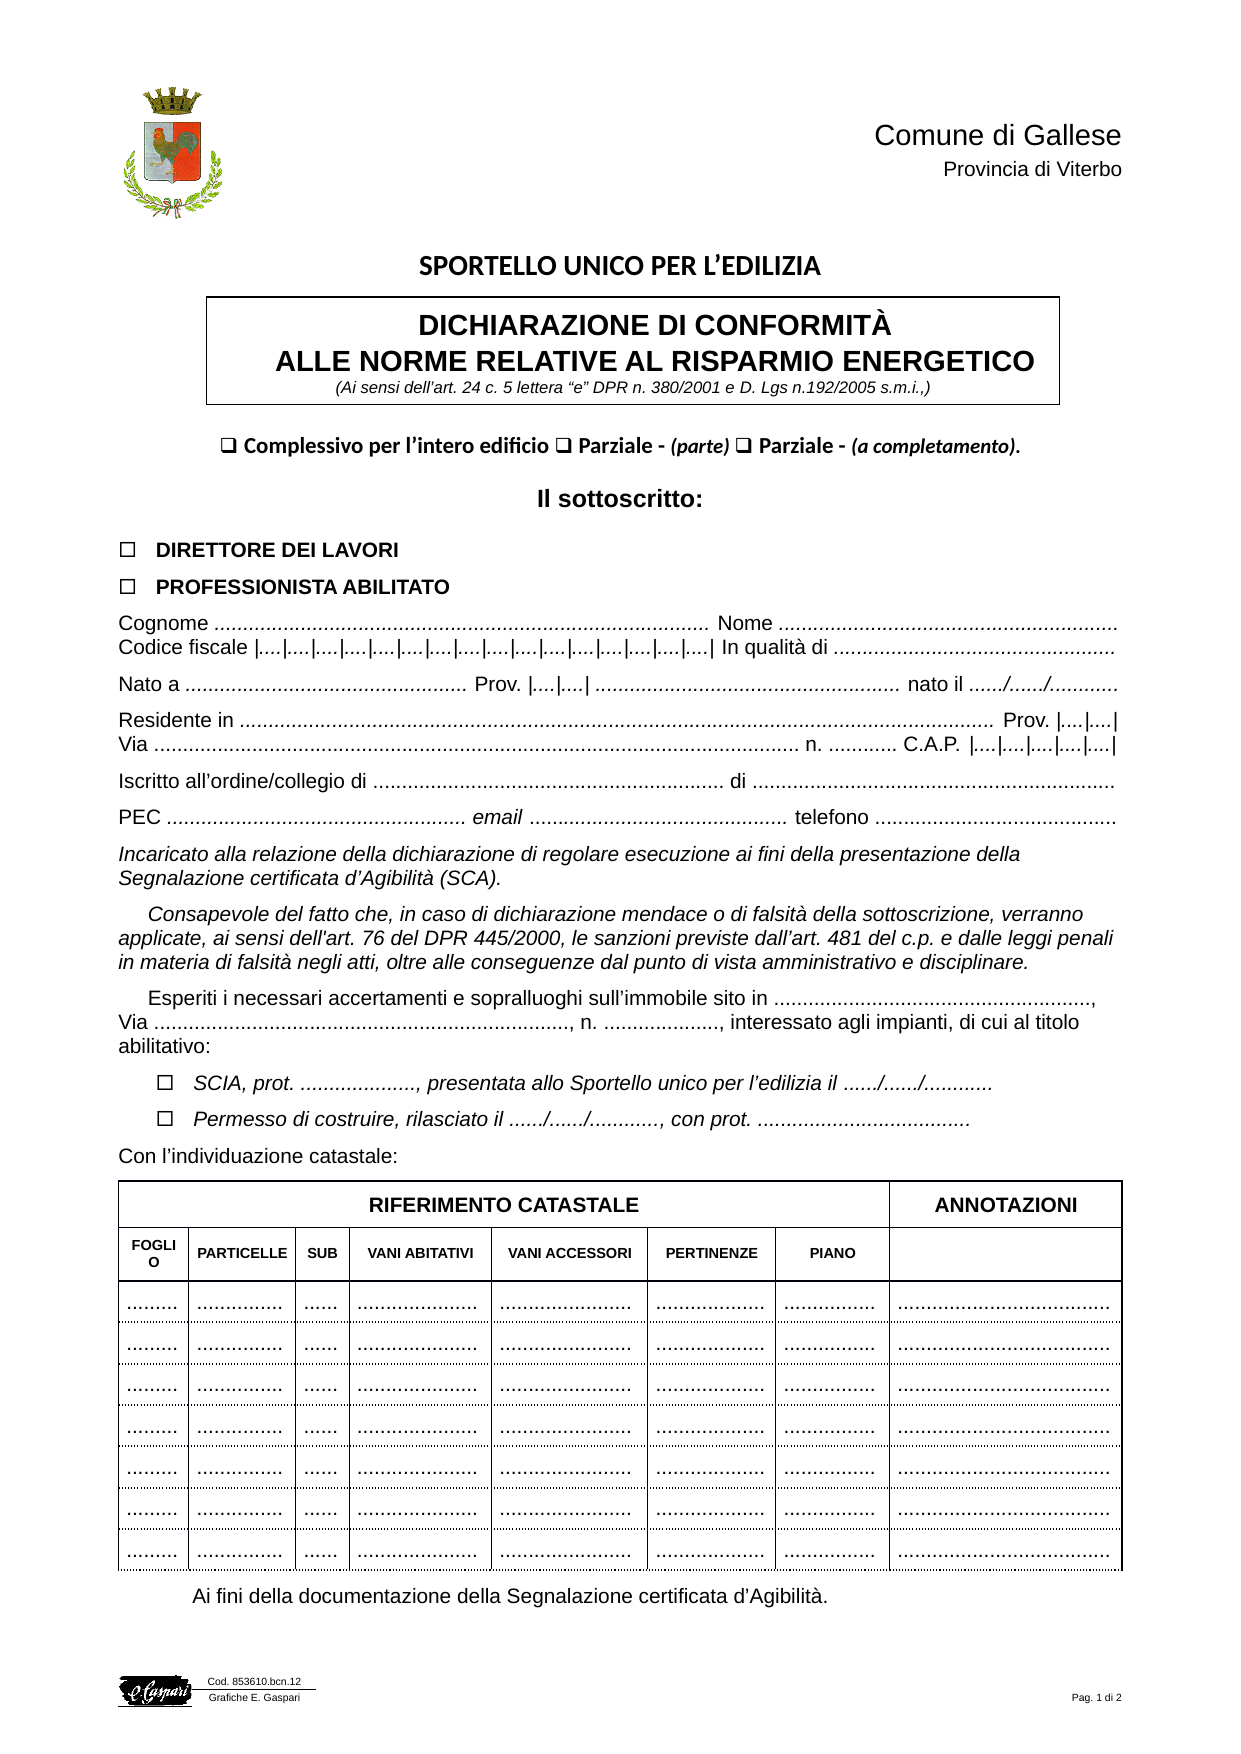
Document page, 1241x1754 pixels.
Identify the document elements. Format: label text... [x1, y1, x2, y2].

table_cell PARTICELLE [189, 1228, 295, 1280]
table_cell ................ [776, 1363, 889, 1404]
table_cell ................... [648, 1404, 775, 1445]
table_cell ....................... [492, 1528, 647, 1569]
table_cell ..................................... [890, 1445, 1121, 1487]
table_cell ................... [648, 1487, 775, 1528]
text Ai fini della documentazione della Segnalazione certificata d’Agibilità. [118, 1584, 1122, 1608]
table_cell ..................... [350, 1282, 491, 1321]
table_cell ......... [119, 1282, 188, 1321]
table_cell ...... [296, 1445, 349, 1487]
table_cell ..................... [350, 1321, 491, 1362]
text Cognome ...................................................................................... Nome ........................................................... Codice fiscale |....|....|....|....|....|....|....|....|....|....|....|....|....|....|....|....| In qualità di ................................................. [118, 611, 1122, 659]
table_cell ....................... [492, 1363, 647, 1404]
table_cell ....................... [492, 1282, 647, 1321]
table_cell ................... [648, 1445, 775, 1487]
table_cell PIANO [776, 1228, 889, 1280]
table_cell ...... [296, 1528, 349, 1569]
table_cell ................... [648, 1282, 775, 1321]
text PEC .................................................... email ............................................. telefono .......................................... [118, 805, 1122, 829]
table_cell ..................................... [890, 1487, 1121, 1528]
picture [118, 1674, 192, 1706]
table_cell ............... [189, 1282, 295, 1321]
table_cell ................... [648, 1363, 775, 1404]
text Residente in ................................................................................................................................... Prov. |....|....| Via ................................................................................................................ n. ............ C.A.P. |....|....|....|....|....| [118, 708, 1122, 756]
text  Complessivo per l’intero edificio  Parziale - (parte)  Parziale - (a completamento). [118, 431, 1122, 459]
table_cell ......... [119, 1321, 188, 1362]
text Comune di Gallese [224, 118, 1122, 152]
table_cell ......... [119, 1528, 188, 1569]
text Consapevole del fatto che, in caso di dichiarazione mendace o di falsità della sottoscrizione, verranno applicate, ai sensi dell'art. 76 del DPR 445/2000, le sanzioni previste dall’art. 481 del c.p. e dalle leggi penali in materia di falsità negli atti, oltre alle conseguenze dal punto di vista amministrativo e disciplinare. [118, 902, 1122, 974]
table_cell ................ [776, 1445, 889, 1487]
table_cell ..................................... [890, 1404, 1121, 1445]
subtitle SPORTELLO UNICO PER L’EDILIZIA [118, 247, 1122, 282]
table_cell ................ [776, 1321, 889, 1362]
table_cell ................ [776, 1282, 889, 1321]
picture [122, 87, 224, 219]
table_cell ..................... [350, 1528, 491, 1569]
table_cell ............... [189, 1363, 295, 1404]
table_cell ...... [296, 1282, 349, 1321]
text Esperiti i necessari accertamenti e sopralluoghi sull’immobile sito in ......................................................., Via ........................................................................, n. ...................., interessato agli impianti, di cui al titolo abilitativo: [118, 986, 1122, 1058]
table_cell VANI ACCESSORI [492, 1228, 647, 1280]
table_cell ..................... [350, 1445, 491, 1487]
table_cell ....................... [492, 1404, 647, 1445]
table_cell ............... [189, 1404, 295, 1445]
table_cell ................... [648, 1528, 775, 1569]
table_cell ..................................... [890, 1282, 1121, 1321]
table_cell ...... [296, 1321, 349, 1362]
table_cell ............... [189, 1528, 295, 1569]
table_cell ......... [119, 1445, 188, 1487]
text Provincia di Viterbo [224, 157, 1122, 181]
table_cell SUB [296, 1228, 349, 1280]
list SCIA, prot. ...................., presentata allo Sportello unico per l’edilizia il ....../....../............ [156, 1071, 1122, 1094]
table_cell ..................... [350, 1487, 491, 1528]
table_cell ...... [296, 1404, 349, 1445]
table_header ANNOTAZIONI [890, 1182, 1121, 1227]
text Iscritto all’ordine/collegio di ............................................................. di ............................................................... [118, 768, 1122, 792]
list PROFESSIONISTA ABILITATO [118, 574, 1122, 599]
table_cell ............... [189, 1321, 295, 1362]
text Il sottoscritto: [118, 484, 1122, 513]
table_cell ...... [296, 1487, 349, 1528]
table_cell ......... [119, 1487, 188, 1528]
table_cell ..................... [350, 1404, 491, 1445]
table_cell ......... [119, 1363, 188, 1404]
table_cell ................ [776, 1404, 889, 1445]
table_cell ..................................... [890, 1528, 1121, 1569]
table_cell PERTINENZE [648, 1228, 775, 1280]
table_cell ................ [776, 1487, 889, 1528]
table_cell ................ [776, 1528, 889, 1569]
table_cell ....................... [492, 1445, 647, 1487]
table_cell ...... [296, 1363, 349, 1404]
table_cell ......... [119, 1404, 188, 1445]
table_cell ....................... [492, 1487, 647, 1528]
table_cell VANI ABITATIVI [350, 1228, 491, 1280]
table_cell ............... [189, 1445, 295, 1487]
table_cell FOGLIO [119, 1228, 188, 1280]
table_cell ..................... [350, 1363, 491, 1404]
table_cell ............... [189, 1487, 295, 1528]
table_header RIFERIMENTO CATASTALE [119, 1182, 889, 1227]
list Permesso di costruire, rilasciato il ....../....../............, con prot. ..................................... [156, 1107, 1122, 1131]
text Incaricato alla relazione della dichiarazione di regolare esecuzione ai fini della presentazione della Segnalazione certificata d’Agibilità (SCA). [118, 841, 1122, 889]
table_cell ................... [648, 1321, 775, 1362]
text Con l’individuazione catastale: [118, 1144, 1122, 1168]
table_cell [890, 1228, 1121, 1280]
table_cell ....................... [492, 1321, 647, 1362]
text Nato a ................................................. Prov. |....|....| ..................................................... nato il ....../....../............ [118, 672, 1122, 696]
list DIRETTORE DEI LAVORI [118, 538, 1122, 562]
table_cell ..................................... [890, 1321, 1121, 1362]
table_cell ..................................... [890, 1363, 1121, 1404]
